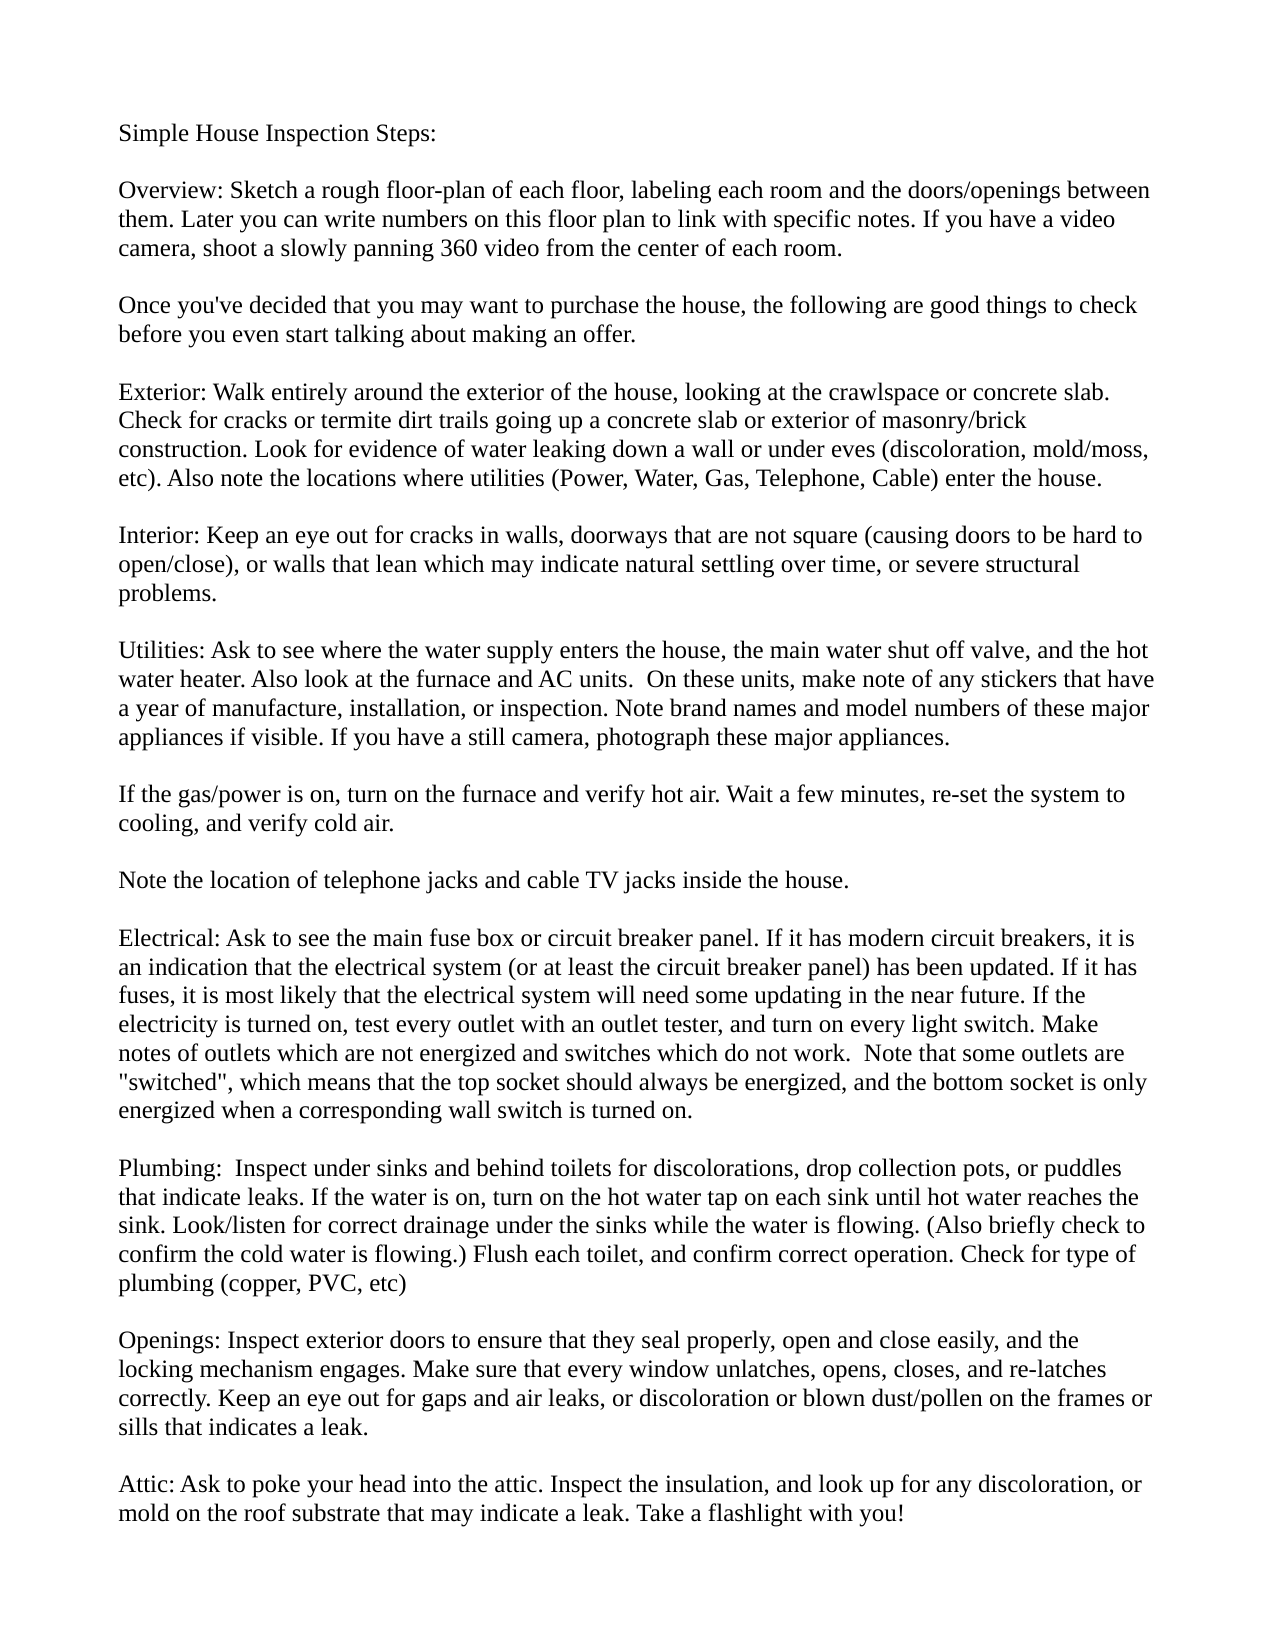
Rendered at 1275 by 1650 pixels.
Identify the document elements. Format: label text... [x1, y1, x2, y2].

text Electrical: Ask to see the main fuse box or circuit breaker panel. If it has modern circuit breakers, it is an indication that the electrical system (or at least the circuit breaker panel) has been updated. If it has fuses, it is most likely that the electrical system will need some updating in the near future. If the electricity is turned on, test every outlet with an outlet tester, and turn on every light switch. Make notes of outlets which are not energized and switches which do not work. Note that some outlets are "switched", which means that the top socket should always be energized, and the bottom socket is only energized when a corresponding wall switch is turned on. [118, 923, 1157, 1124]
text Utilities: Ask to see where the water supply enters the house, the main water shut off valve, and the hot water heater. Also look at the furnace and AC units. On these units, make note of any stickers that have a year of manufacture, installation, or inspection. Note brand names and model numbers of these major appliances if visible. If you have a still camera, photograph these major appliances. [118, 636, 1157, 751]
text Openings: Inspect exterior doors to ensure that they seal properly, open and close easily, and the locking mechanism engages. Make sure that every window unlatches, opens, closes, and re-latches correctly. Keep an eye out for gaps and air leaks, or discoloration or blown dust/pollen on the frames or sills that indicates a leak. [118, 1326, 1157, 1441]
text Note the location of telephone jacks and cable TV jacks inside the house. [118, 866, 1157, 894]
text Overview: Sketch a rough floor-plan of each floor, labeling each room and the doors/openings between them. Later you can write numbers on this floor plan to link with specific notes. If you have a video camera, shoot a slowly panning 360 video from the center of each room. [118, 176, 1157, 262]
text Simple House Inspection Steps: [118, 118, 1157, 147]
text Attic: Ask to poke your head into the attic. Inspect the insulation, and look up for any discoloration, or mold on the roof substrate that may indicate a leak. Take a flashlight with you! [118, 1469, 1157, 1527]
text Once you've decided that you may want to purchase the house, the following are good things to check before you even start talking about making an offer. [118, 291, 1157, 348]
text Plumbing: Inspect under sinks and behind toilets for discolorations, drop collection pots, or puddles that indicate leaks. If the water is on, turn on the hot water tap on each sink until hot water reaches the sink. Look/listen for correct drainage under the sinks while the water is flowing. (Also briefly check to confirm the cold water is flowing.) Flush each toilet, and confirm correct operation. Check for type of plumbing (copper, PVC, etc) [118, 1153, 1157, 1297]
text If the gas/power is on, turn on the furnace and verify hot air. Wait a few minutes, re-set the system to cooling, and verify cold air. [118, 779, 1157, 837]
text Interior: Keep an eye out for cracks in walls, doorways that are not square (causing doors to be hard to open/close), or walls that lean which may indicate natural settling over time, or severe structural problems. [118, 521, 1157, 607]
text Exterior: Walk entirely around the exterior of the house, looking at the crawlspace or concrete slab. Check for cracks or termite dirt trails going up a concrete slab or exterior of masonry/brick construction. Look for evidence of water leaking down a wall or under eves (discoloration, mold/moss, etc). Also note the locations where utilities (Power, Water, Gas, Telephone, Cable) enter the house. [118, 377, 1157, 492]
